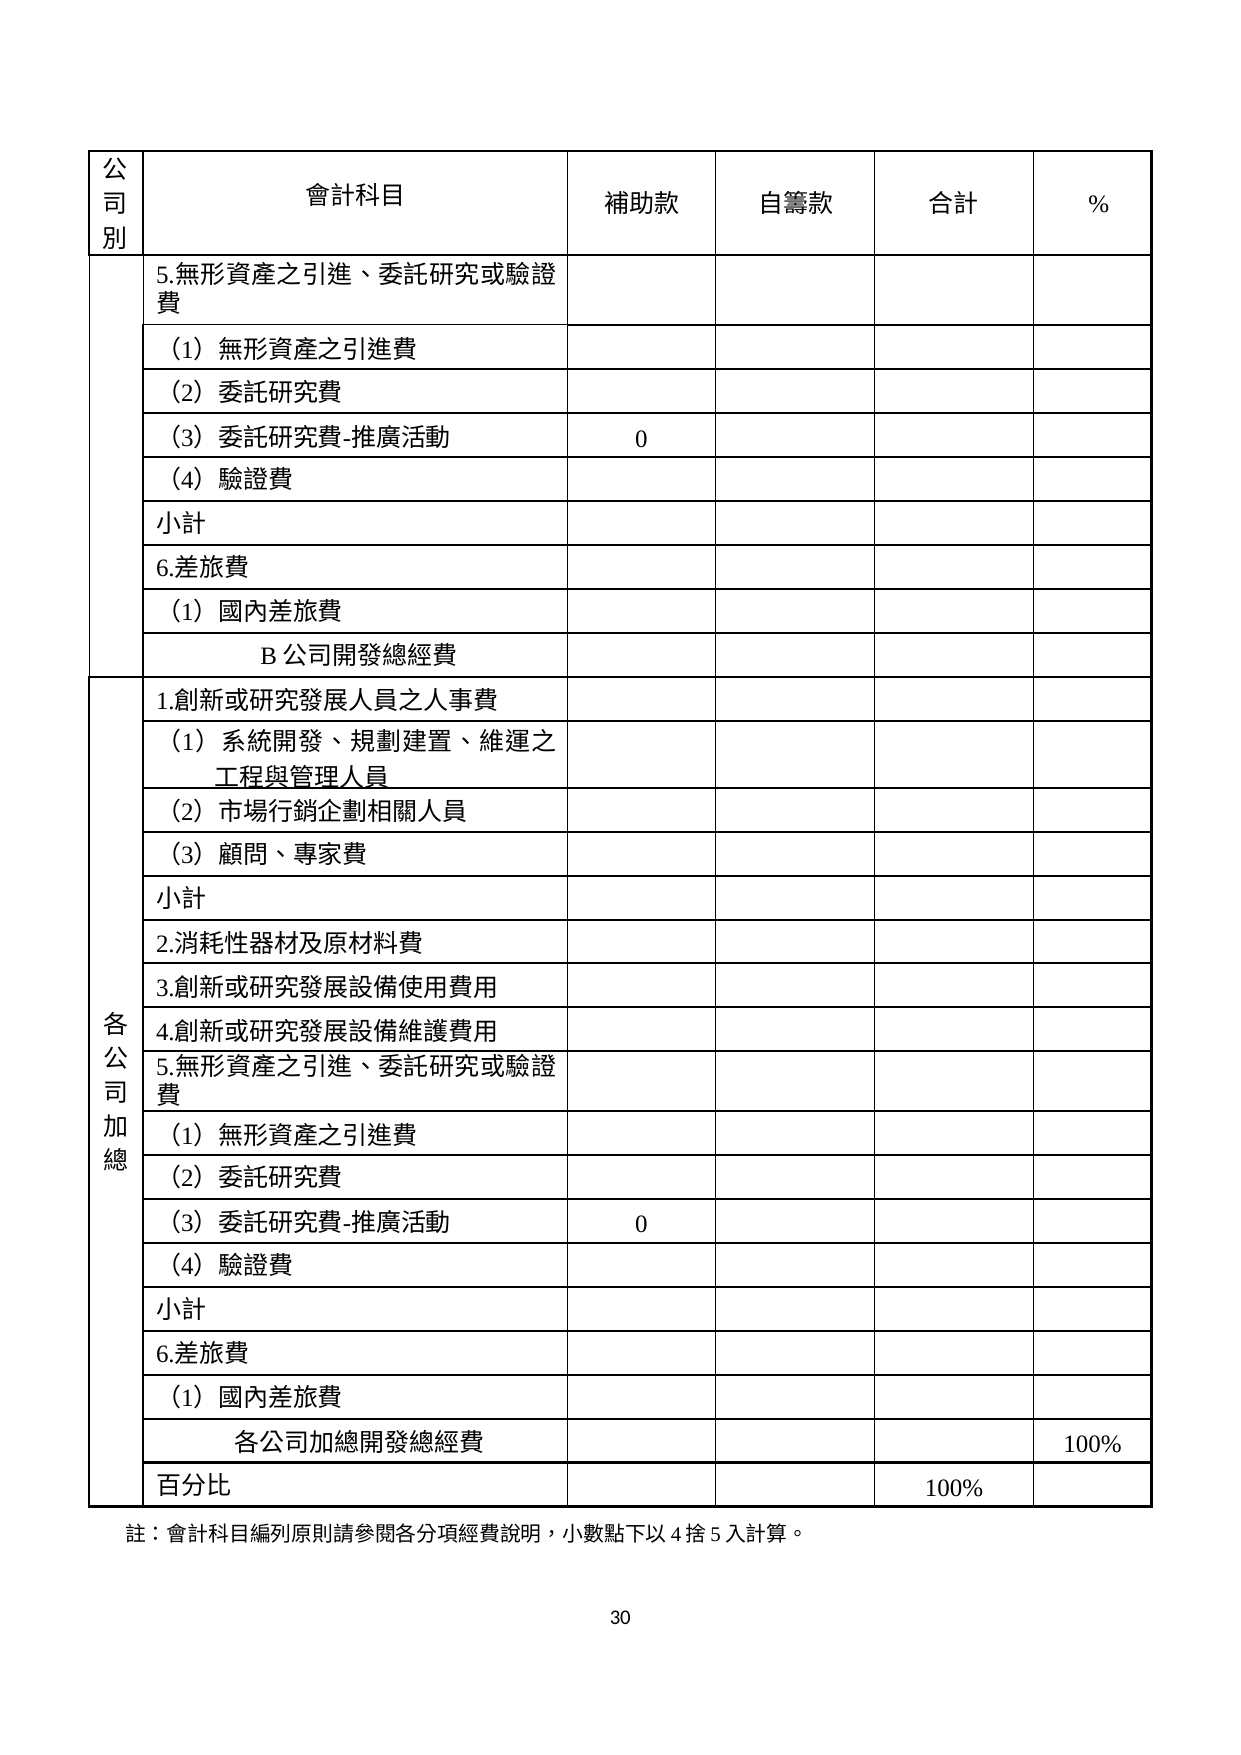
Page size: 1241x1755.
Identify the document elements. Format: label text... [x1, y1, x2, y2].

table_cell [1034, 370, 1150, 412]
table_cell [716, 1332, 874, 1373]
table_cell [1034, 678, 1150, 719]
table_cell [568, 1244, 715, 1286]
table_cell [1034, 964, 1150, 1006]
table_cell [1034, 458, 1150, 500]
table_cell [568, 590, 715, 632]
table_cell [1034, 256, 1150, 324]
table_cell 100% [1034, 1420, 1150, 1461]
table_cell [1034, 1200, 1150, 1242]
table_cell 各公司加總開發總經費 [144, 1420, 567, 1461]
table_header 合計 [875, 152, 1033, 254]
table_cell （3）委託研究費-推廣活動 [144, 1200, 567, 1242]
table_cell [568, 964, 715, 1006]
table_cell [568, 502, 715, 544]
table_cell [716, 833, 874, 874]
table_cell [875, 1052, 1033, 1110]
table_cell [716, 722, 874, 787]
table_cell 小計 [144, 877, 567, 918]
table_cell （1）系統開發、規劃建置、維運之工程與管理人員 [144, 722, 567, 787]
table_cell （4）驗證費 [144, 458, 567, 500]
table_cell [875, 502, 1033, 544]
table_cell [716, 370, 874, 412]
table_cell [90, 256, 143, 676]
table_cell 小計 [144, 1288, 567, 1329]
table_cell [716, 877, 874, 918]
table_cell （1）無形資產之引進費 [144, 1112, 567, 1154]
table_cell [1034, 1052, 1150, 1110]
table_cell [716, 256, 874, 324]
table_cell [1034, 877, 1150, 918]
table_header % [1034, 152, 1150, 254]
table_cell [716, 1244, 874, 1286]
table_cell [1034, 1244, 1150, 1286]
table_cell [1034, 1288, 1150, 1329]
table_cell [875, 877, 1033, 918]
table_cell [875, 1112, 1033, 1154]
table_cell 6.差旅費 [144, 1332, 567, 1373]
table_cell [1034, 590, 1150, 632]
table_cell [568, 370, 715, 412]
table_cell （3）委託研究費-推廣活動 [144, 414, 567, 456]
table_cell [875, 458, 1033, 500]
table_cell 100% [875, 1464, 1033, 1505]
table_cell 5.無形資產之引進、委託研究或驗證費 [144, 256, 567, 324]
table_cell [716, 1112, 874, 1154]
table_cell （1）無形資產之引進費 [144, 325, 567, 368]
table_cell [875, 789, 1033, 831]
table_cell [568, 722, 715, 787]
text 註：會計科目編列原則請參閱各分項經費說明，小數點下以4捨5入計算。 [125, 1517, 1128, 1547]
table_cell （2）委託研究費 [144, 1156, 567, 1198]
table_cell [1034, 1464, 1150, 1505]
table_cell [1034, 326, 1150, 368]
table_cell 0 [568, 1200, 715, 1242]
table_cell [716, 458, 874, 500]
table_cell [568, 1156, 715, 1198]
table_cell [716, 326, 874, 368]
table_cell [568, 1376, 715, 1417]
table_cell [875, 1200, 1033, 1242]
table_cell [568, 833, 715, 874]
table_cell [875, 678, 1033, 719]
table_cell （3）顧問、專家費 [144, 833, 567, 874]
table_cell 6.差旅費 [144, 546, 567, 588]
table_cell 5.無形資產之引進、委託研究或驗證費 [144, 1052, 567, 1110]
table_cell [716, 678, 874, 719]
table_cell [1034, 789, 1150, 831]
table_cell [875, 590, 1033, 632]
table_cell [875, 1244, 1033, 1286]
table_cell [568, 1332, 715, 1373]
table_cell [875, 833, 1033, 874]
table_cell [716, 414, 874, 456]
table_cell [875, 634, 1033, 676]
table_cell [1034, 1156, 1150, 1198]
table_cell [1034, 502, 1150, 544]
table_cell [716, 1420, 874, 1461]
table_cell （2）市場行銷企劃相關人員 [144, 789, 567, 831]
table_cell [716, 1376, 874, 1417]
table_cell [716, 502, 874, 544]
table_cell [716, 964, 874, 1006]
table_cell [1034, 833, 1150, 874]
table_cell [568, 1288, 715, 1329]
table_cell B公司開發總經費 [144, 634, 567, 676]
table_cell [875, 1008, 1033, 1050]
table_cell [716, 1288, 874, 1329]
table_cell [568, 921, 715, 962]
table_cell [716, 789, 874, 831]
table_header 公司別 [90, 152, 142, 254]
table_cell [875, 1332, 1033, 1373]
table_cell [875, 921, 1033, 962]
table_cell [716, 1052, 874, 1110]
table_cell 2.消耗性器材及原材料費 [144, 921, 567, 962]
table_cell [875, 256, 1033, 324]
table_cell [568, 1052, 715, 1110]
table_cell [1034, 634, 1150, 676]
table_cell [1034, 1112, 1150, 1154]
table_cell [716, 921, 874, 962]
table_cell [875, 964, 1033, 1006]
table_cell [568, 1420, 715, 1461]
table_cell 百分比 [144, 1464, 567, 1505]
table_cell [716, 546, 874, 588]
table_cell [1034, 1376, 1150, 1417]
table_cell 各公司加總 [90, 678, 142, 1505]
table_cell [568, 458, 715, 500]
table_cell [716, 1156, 874, 1198]
table_cell [1034, 414, 1150, 456]
table_cell [1034, 1332, 1150, 1373]
table_cell （2）委託研究費 [144, 370, 567, 412]
table_cell [875, 326, 1033, 368]
table_cell [716, 1464, 874, 1505]
table_cell [568, 789, 715, 831]
table_cell [875, 1156, 1033, 1198]
table_cell [875, 722, 1033, 787]
table_cell [875, 1376, 1033, 1417]
table_cell [568, 256, 715, 324]
table_cell [568, 678, 715, 719]
table_header 自籌款 [716, 152, 874, 254]
table_header 補助款 [568, 152, 715, 254]
table_cell [1034, 722, 1150, 787]
table_cell [716, 634, 874, 676]
table_cell [568, 326, 715, 368]
table_cell （1）國內差旅費 [144, 590, 567, 632]
table_cell [568, 877, 715, 918]
table_cell [1034, 1008, 1150, 1050]
table_cell [568, 1008, 715, 1050]
table_cell （1）國內差旅費 [144, 1376, 567, 1417]
table_cell [716, 1200, 874, 1242]
table_cell （4）驗證費 [144, 1244, 567, 1286]
table_header 會計科目 [144, 152, 567, 254]
table_cell [1034, 546, 1150, 588]
table_cell [875, 546, 1033, 588]
table_cell [568, 1112, 715, 1154]
table_cell 小計 [144, 502, 567, 544]
table_cell [568, 1464, 715, 1505]
table_cell [875, 414, 1033, 456]
table_cell [716, 590, 874, 632]
table_cell [716, 1008, 874, 1050]
table_cell 0 [568, 414, 715, 456]
table_cell [875, 370, 1033, 412]
table_cell [1034, 921, 1150, 962]
table_cell 4.創新或研究發展設備維護費用 [144, 1008, 567, 1050]
table_cell [568, 634, 715, 676]
table_cell 1.創新或研究發展人員之人事費 [144, 678, 567, 719]
table_cell [568, 546, 715, 588]
table_cell 3.創新或研究發展設備使用費用 [144, 964, 567, 1006]
table_cell [875, 1420, 1033, 1461]
table_cell [875, 1288, 1033, 1329]
